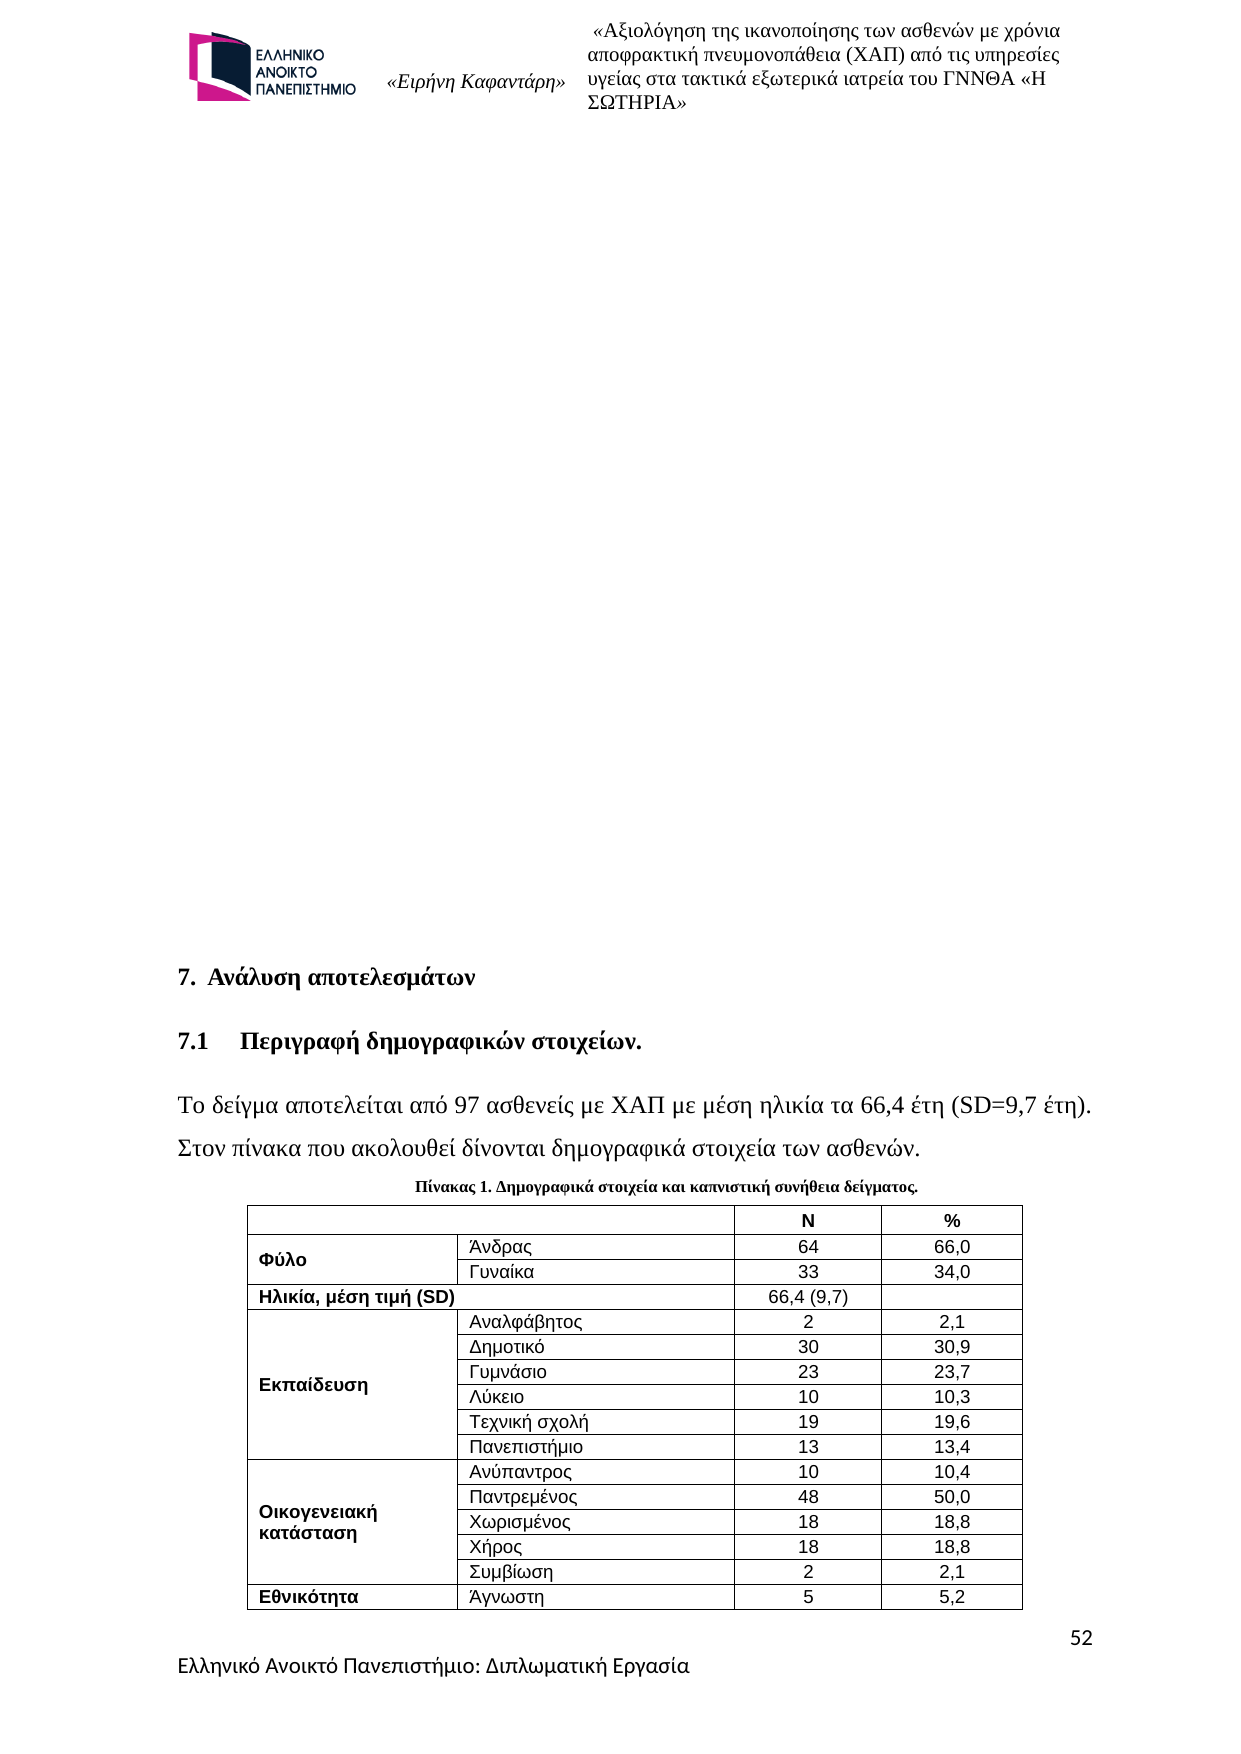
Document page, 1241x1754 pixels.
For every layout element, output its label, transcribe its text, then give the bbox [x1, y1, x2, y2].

table_cell 10 [735, 1460, 881, 1484]
table_cell 19,6 [882, 1410, 1022, 1434]
table_header % [882, 1206, 1022, 1234]
table_cell 50,0 [882, 1485, 1022, 1509]
table_cell Ανύπαντρος [458, 1460, 734, 1484]
table_cell 30 [735, 1335, 881, 1359]
table_cell Φύλο [248, 1235, 457, 1284]
table_cell 18,8 [882, 1510, 1022, 1534]
table_cell 18,8 [882, 1535, 1022, 1559]
table_cell 5,2 [882, 1585, 1022, 1609]
picture [189, 32, 356, 101]
table_cell Χωρισμένος [458, 1510, 734, 1534]
text 7. Ανάλυση αποτελεσμάτων [177, 962, 1093, 991]
table_header [248, 1206, 734, 1234]
table_cell Πανεπιστήμιο [458, 1435, 734, 1459]
table_header N [735, 1206, 881, 1234]
table_cell Ηλικία, μέση τιμή (SD) [248, 1285, 734, 1309]
table_cell Αναλφάβητος [458, 1310, 734, 1334]
table_cell 10,4 [882, 1460, 1022, 1484]
table_cell Λύκειο [458, 1385, 734, 1409]
table_cell Παντρεμένος [458, 1485, 734, 1509]
text Πίνακας 1. Δημογραφικά στοιχεία και καπνιστική συνήθεια δείγματος. [177, 1176, 1093, 1196]
table_cell 2,1 [882, 1310, 1022, 1334]
table_cell 2 [735, 1560, 881, 1584]
table_cell 13,4 [882, 1435, 1022, 1459]
table_cell 34,0 [882, 1260, 1022, 1284]
table_cell Χήρος [458, 1535, 734, 1559]
table_cell Γυναίκα [458, 1260, 734, 1284]
table_cell Άνδρας [458, 1235, 734, 1259]
table_cell 18 [735, 1510, 881, 1534]
table_cell Οικογενειακή κατάσταση [248, 1460, 457, 1584]
table_cell 10,3 [882, 1385, 1022, 1409]
table_cell 23 [735, 1360, 881, 1384]
table_cell 64 [735, 1235, 881, 1259]
table_cell Εθνικότητα [248, 1585, 457, 1609]
table_cell 13 [735, 1435, 881, 1459]
table_cell 2,1 [882, 1560, 1022, 1584]
table_cell Τεχνική σχολή [458, 1410, 734, 1434]
table_cell 30,9 [882, 1335, 1022, 1359]
table_cell 5 [735, 1585, 881, 1609]
table_cell 66,4 (9,7) [735, 1285, 881, 1309]
table_cell 18 [735, 1535, 881, 1559]
table_cell 66,0 [882, 1235, 1022, 1259]
table_cell Άγνωστη [458, 1585, 734, 1609]
table_cell 48 [735, 1485, 881, 1509]
table_cell 2 [735, 1310, 881, 1334]
table_cell Συμβίωση [458, 1560, 734, 1584]
table_cell Γυμνάσιο [458, 1360, 734, 1384]
table_cell 10 [735, 1385, 881, 1409]
table_cell Εκπαίδευση [248, 1310, 457, 1459]
table_cell 19 [735, 1410, 881, 1434]
table_cell Δημοτικό [458, 1335, 734, 1359]
text 7.1 Περιγραφή δημογραφικών στοιχείων. [177, 1026, 1093, 1055]
table_cell 33 [735, 1260, 881, 1284]
table_cell [882, 1285, 1022, 1309]
table_cell 23,7 [882, 1360, 1022, 1384]
text Το δείγμα αποτελείται από 97 ασθενείς με ΧΑΠ με μέση ηλικία τα 66,4 έτη (SD=9,7 έτη). Στον πίνακα που ακολουθεί δίνονται δημογραφικά στοιχεία των ασθενών. [177, 1090, 1093, 1162]
